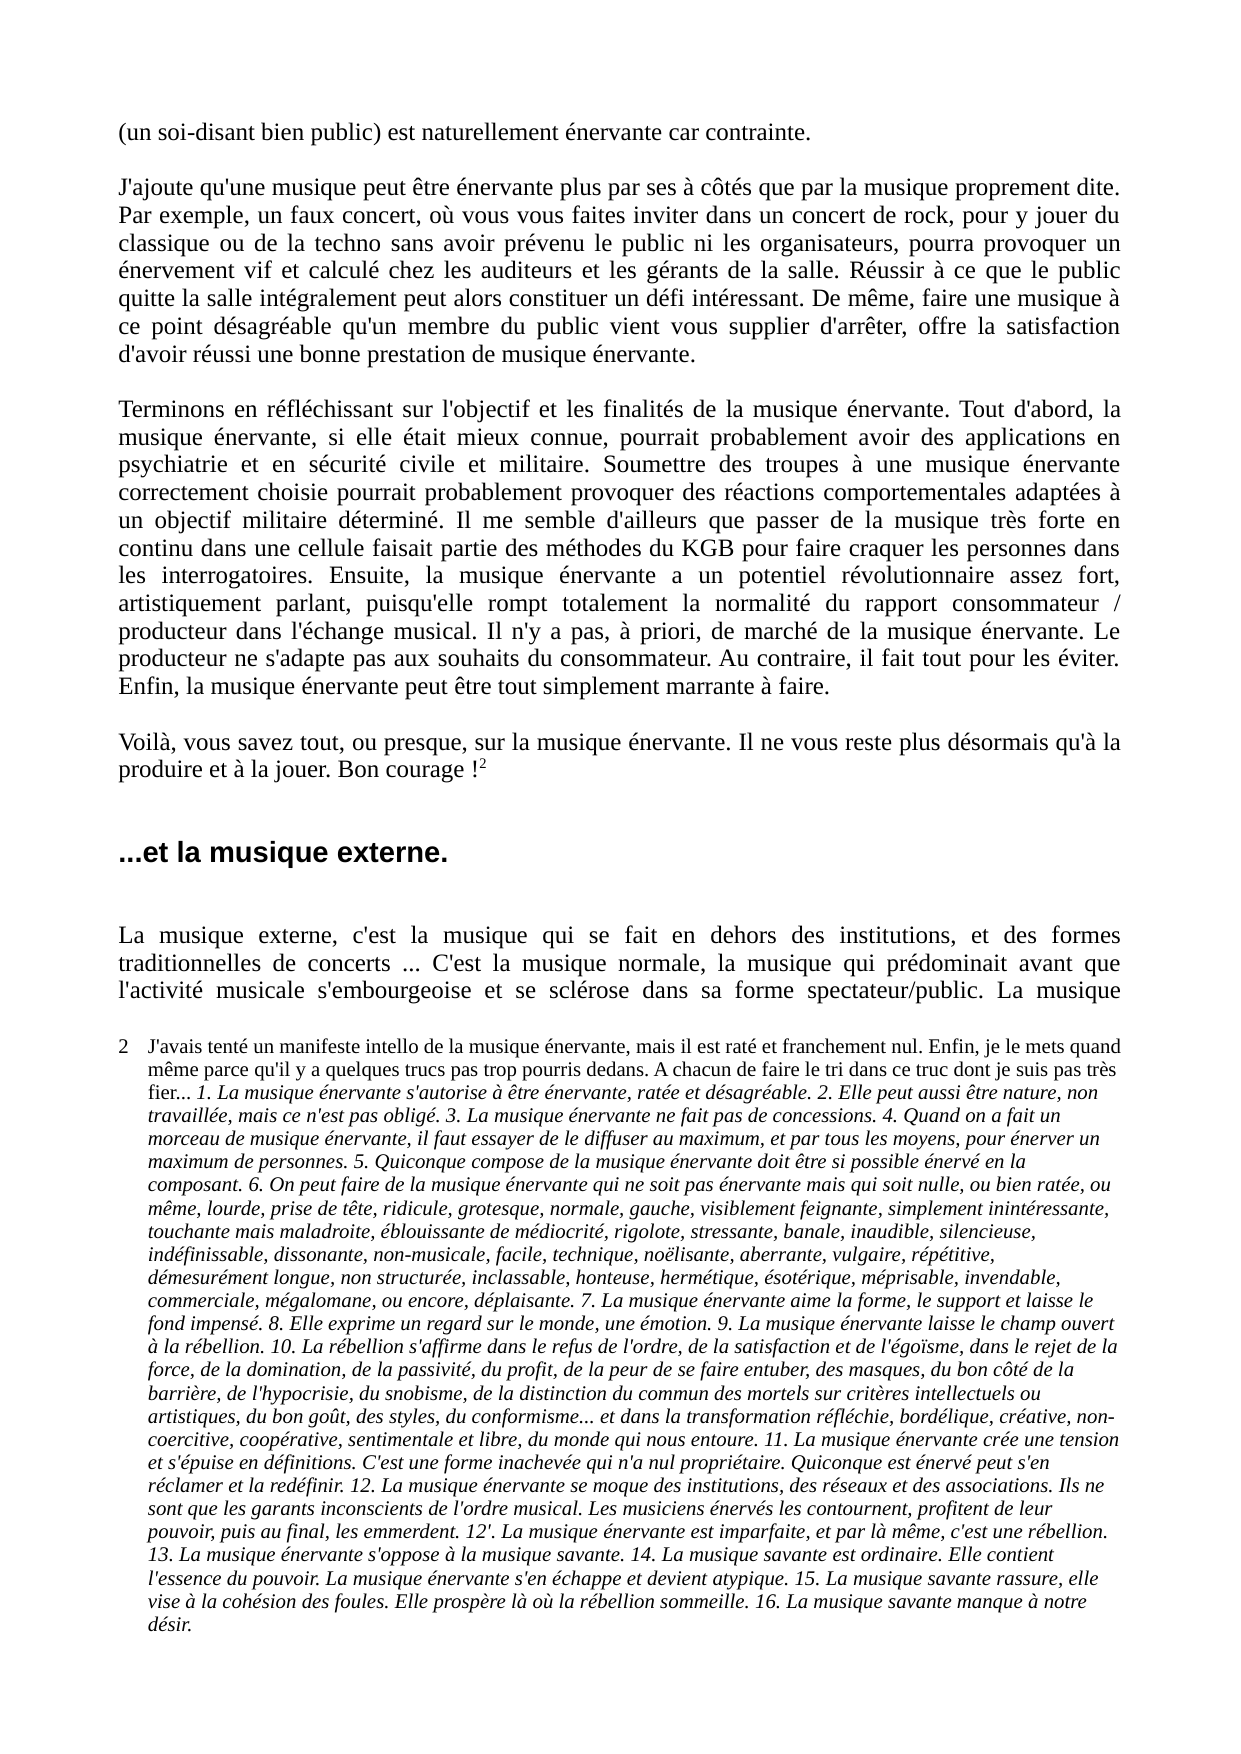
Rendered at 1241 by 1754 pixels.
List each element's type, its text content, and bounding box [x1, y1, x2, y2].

text (un soi-disant bien public) est naturellement énervante car contrainte. [118, 118, 1122, 146]
text Terminons en réfléchissant sur l'objectif et les finalités de la musique énervante. Tout d'abord, la musique énervante, si elle était mieux connue, pourrait probablement avoir des applications en psychiatrie et en sécurité civile et militaire. Soumettre des troupes à une musique énervante correctement choisie pourrait probablement provoquer des réactions comportementales adaptées à un objectif militaire déterminé. Il me semble d'ailleurs que passer de la musique très forte en continu dans une cellule faisait partie des méthodes du KGB pour faire craquer les personnes dans les interrogatoires. Ensuite, la musique énervante a un potentiel révolutionnaire assez fort, artistiquement parlant, puisqu'elle rompt totalement la normalité du rapport consommateur / producteur dans l'échange musical. Il n'y a pas, à priori, de marché de la musique énervante. Le producteur ne s'adapte pas aux souhaits du consommateur. Au contraire, il fait tout pour les éviter. Enfin, la musique énervante peut être tout simplement marrante à faire. [118, 395, 1122, 700]
text La musique externe, c'est la musique qui se fait en dehors des institutions, et des formes traditionnelles de concerts ... C'est la musique normale, la musique qui prédominait avant que l'activité musicale s'embourgeoise et se sclérose dans sa forme spectateur/public. La musique [118, 921, 1122, 1004]
subtitle ...et la musique externe. [118, 836, 1122, 868]
text J'ajoute qu'une musique peut être énervante plus par ses à côtés que par la musique proprement dite. Par exemple, un faux concert, où vous vous faites inviter dans un concert de rock, pour y jouer du classique ou de la techno sans avoir prévenu le public ni les organisateurs, pourra provoquer un énervement vif et calculé chez les auditeurs et les gérants de la salle. Réussir à ce que le public quitte la salle intégralement peut alors constituer un défi intéressant. De même, faire une musique à ce point désagréable qu'un membre du public vient vous supplier d'arrêter, offre la satisfaction d'avoir réussi une bonne prestation de musique énervante. [118, 173, 1122, 367]
text Voilà, vous savez tout, ou presque, sur la musique énervante. Il ne vous reste plus désormais qu'à la produire et à la jouer. Bon courage ! [118, 728, 1122, 783]
text J'avais tenté un manifeste intello de la musique énervante, mais il est raté et franchement nul. Enfin, je le mets quand même parce qu'il y a quelques trucs pas trop pourris dedans. A chacun de faire le tri dans ce truc dont je suis pas très fier... 1. La musique énervante s'autorise à être énervante, ratée et désagréable. 2. Elle peut aussi être nature, non travaillée, mais ce n'est pas obligé. 3. La musique énervante ne fait pas de concessions. 4. Quand on a fait un morceau de musique énervante, il faut essayer de le diffuser au maximum, et par tous les moyens, pour énerver un maximum de personnes. 5. Quiconque compose de la musique énervante doit être si possible énervé en la composant. 6. On peut faire de la musique énervante qui ne soit pas énervante mais qui soit nulle, ou bien ratée, ou même, lourde, prise de tête, ridicule, grotesque, normale, gauche, visiblement feignante, simplement inintéressante, touchante mais maladroite, éblouissante de médiocrité, rigolote, stressante, banale, inaudible, silencieuse, indéfinissable, dissonante, non-musicale, facile, technique, noëlisante, aberrante, vulgaire, répétitive, démesurément longue, non structurée, inclassable, honteuse, hermétique, ésotérique, méprisable, invendable, commerciale, mégalomane, ou encore, déplaisante. 7. La musique énervante aime la forme, le support et laisse le fond impensé. 8. Elle exprime un regard sur le monde, une émotion. 9. La musique énervante laisse le champ ouvert à la rébellion. 10. La rébellion s'affirme dans le refus de l'ordre, de la satisfaction et de l'égoïsme, dans le rejet de la force, de la domination, de la passivité, du profit, de la peur de se faire entuber, des masques, du bon côté de la barrière, de l'hypocrisie, du snobisme, de la distinction du commun des mortels sur critères intellectuels ou artistiques, du bon goût, des styles, du conformisme... et dans la transformation réfléchie, bordélique, créative, non-coercitive, coopérative, sentimentale et libre, du monde qui nous entoure. 11. La musique énervante crée une tension et s'épuise en définitions. C'est une forme inachevée qui n'a nul propriétaire. Quiconque est énervé peut s'en réclamer et la redéfinir. 12. La musique énervante se moque des institutions, des réseaux et des associations. Ils ne sont que les garants inconscients de l'ordre musical. Les musiciens énervés les contournent, profitent de leur pouvoir, puis au final, les emmerdent. 12'. La musique énervante est imparfaite, et par là même, c'est une rébellion. 13. La musique énervante s'oppose à la musique savante. 14. La musique savante est ordinaire. Elle contient l'essence du pouvoir. La musique énervante s'en échappe et devient atypique. 15. La musique savante rassure, elle vise à la cohésion des foules. Elle prospère là où la rébellion sommeille. 16. La musique savante manque à notre désir. [118, 1034, 1122, 1636]
